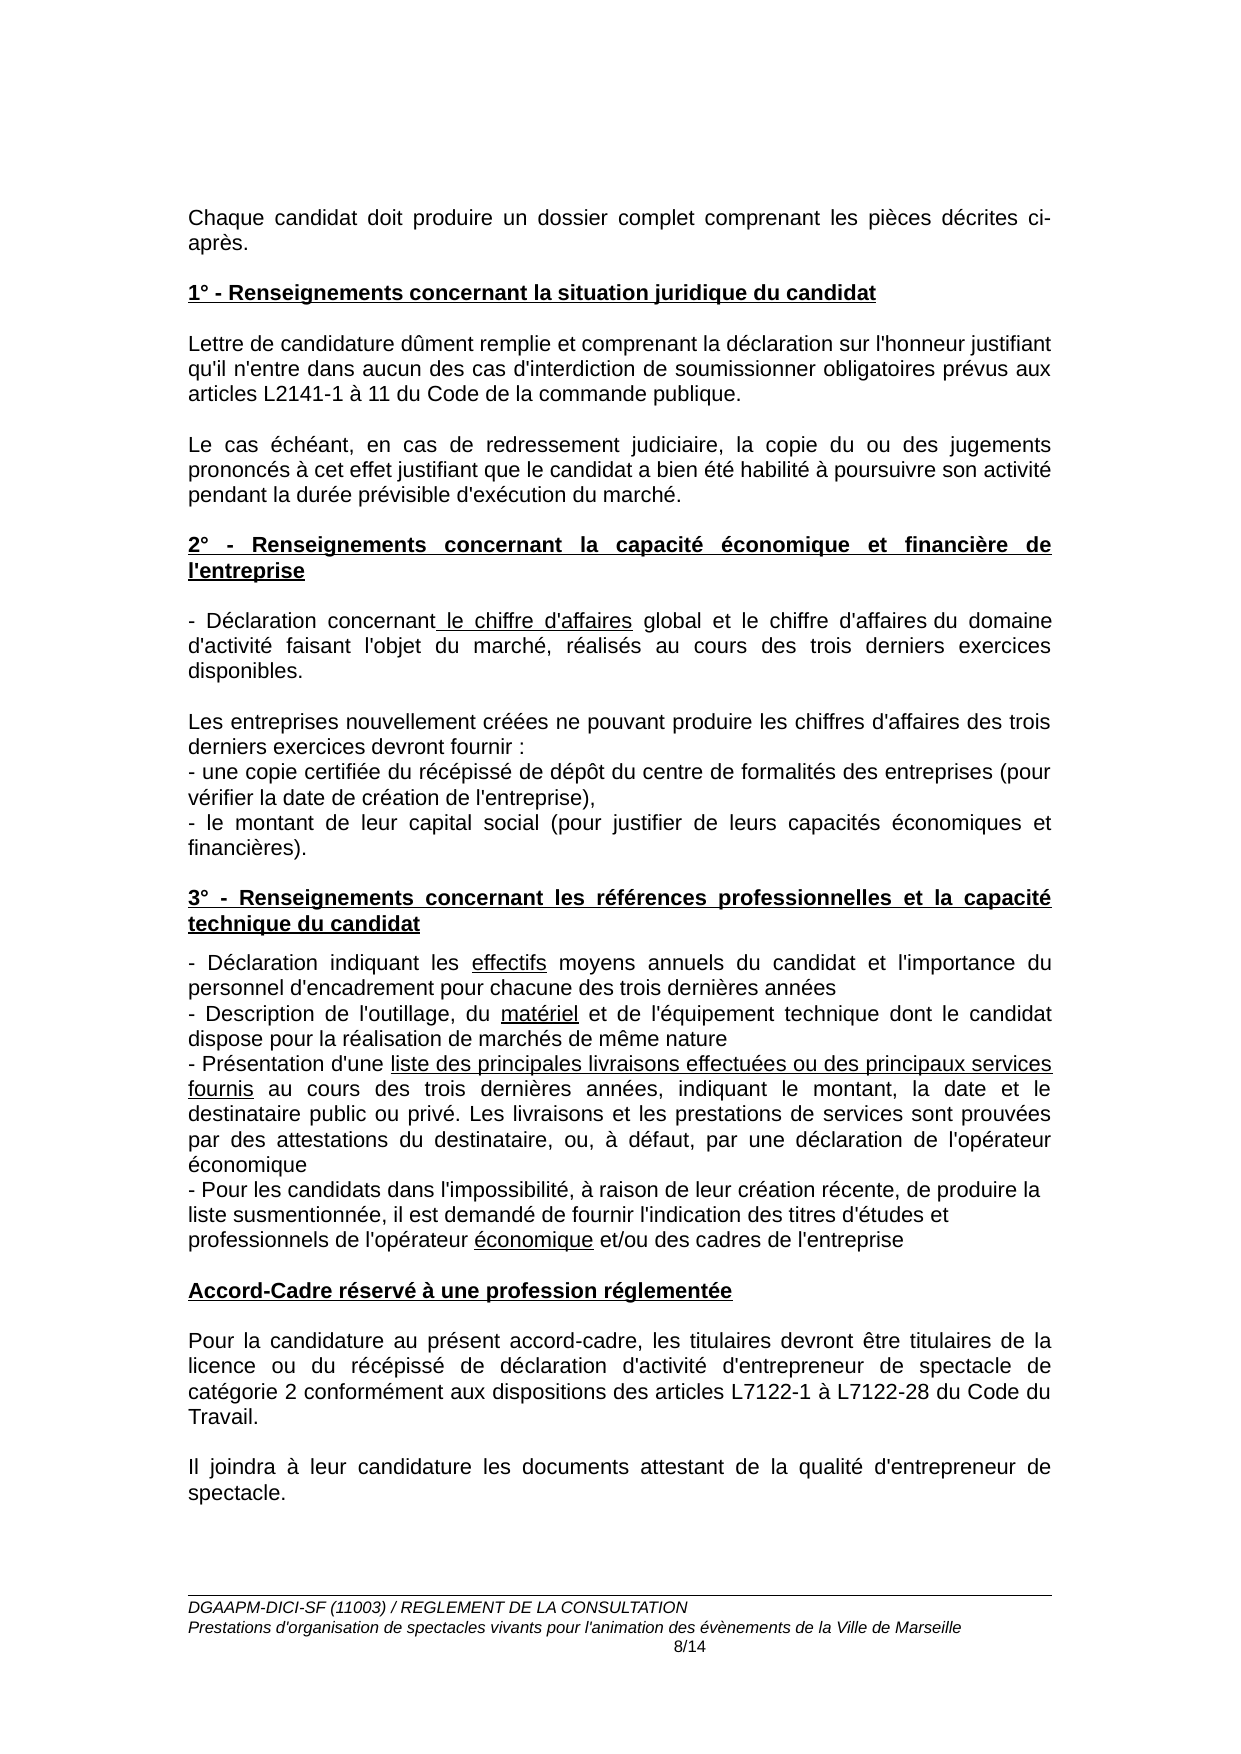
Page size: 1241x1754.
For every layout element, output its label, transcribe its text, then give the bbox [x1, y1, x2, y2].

text Le cas échéant, en cas de redressement judiciaire, la copie du ou des jugements prononcés à cet effet justifiant que le candidat a bien été habilité à poursuivre son activité pendant la durée prévisible d'exécution du marché. [188, 431, 1052, 507]
text 3° - Renseignements concernant les références professionnelles et la capacité [188, 885, 1052, 907]
text - Description de l'outillage, du matériel et de l'équipement technique dont le candidat dispose pour la réalisation de marchés de même nature [188, 1000, 1052, 1051]
text 2° - Renseignements concernant la capacité économique et financière de [188, 532, 1052, 554]
text Chaque candidat doit produire un dossier complet comprenant les pièces décrites ci-après. [188, 204, 1052, 255]
text - Pour les candidats dans l'impossibilité, à raison de leur création récente, de produire la liste susmentionnée, il est demandé de fournir l'indication des titres d'études et professionnels de l'opérateur économique et/ou des cadres de l'entreprise [188, 1177, 1052, 1252]
text - le montant de leur capital social (pour justifier de leurs capacités économiques et financières). [188, 809, 1052, 860]
text - une copie certifiée du récépissé de dépôt du centre de formalités des entreprises (pour vérifier la date de création de l'entreprise), [188, 759, 1052, 809]
text - Présentation d'une liste des principales livraisons effectuées ou des principaux services fournis au cours des trois dernières années, indiquant le montant, la date et le destinataire public ou privé. Les livraisons et les prestations de services sont prouvées par des attestations du destinataire, ou, à défaut, par une déclaration de l'opérateur économique [188, 1051, 1052, 1177]
text - Déclaration indiquant les effectifs moyens annuels du candidat et l'importance du personnel d'encadrement pour chacune des trois dernières années [188, 950, 1052, 1000]
text Pour la candidature au présent accord-cadre, les titulaires devront être titulaires de la licence ou du récépissé de déclaration d'activité d'entrepreneur de spectacle de catégorie 2 conformément aux dispositions des articles L7122-1 à L7122-28 du Code du Travail. [188, 1328, 1052, 1429]
text Les entreprises nouvellement créées ne pouvant produire les chiffres d'affaires des trois derniers exercices devront fournir : [188, 709, 1052, 759]
text Il joindra à leur candidature les documents attestant de la qualité d'entrepreneur de spectacle. [188, 1454, 1052, 1504]
text technique du candidat [188, 908, 1052, 936]
text 1° - Renseignements concernant la situation juridique du candidat [188, 280, 1052, 305]
text l'entreprise [188, 555, 1052, 583]
text Accord-Cadre réservé à une profession réglementée [188, 1278, 1052, 1303]
text Lettre de candidature dûment remplie et comprenant la déclaration sur l'honneur justifiant qu'il n'entre dans aucun des cas d'interdiction de soumissionner obligatoires prévus aux articles L2141-1 à 11 du Code de la commande publique. [188, 331, 1052, 406]
text - Déclaration concernant le chiffre d'affaires global et le chiffre d'affaires du domaine d'activité faisant l'objet du marché, réalisés au cours des trois derniers exercices disponibles. [188, 608, 1052, 683]
